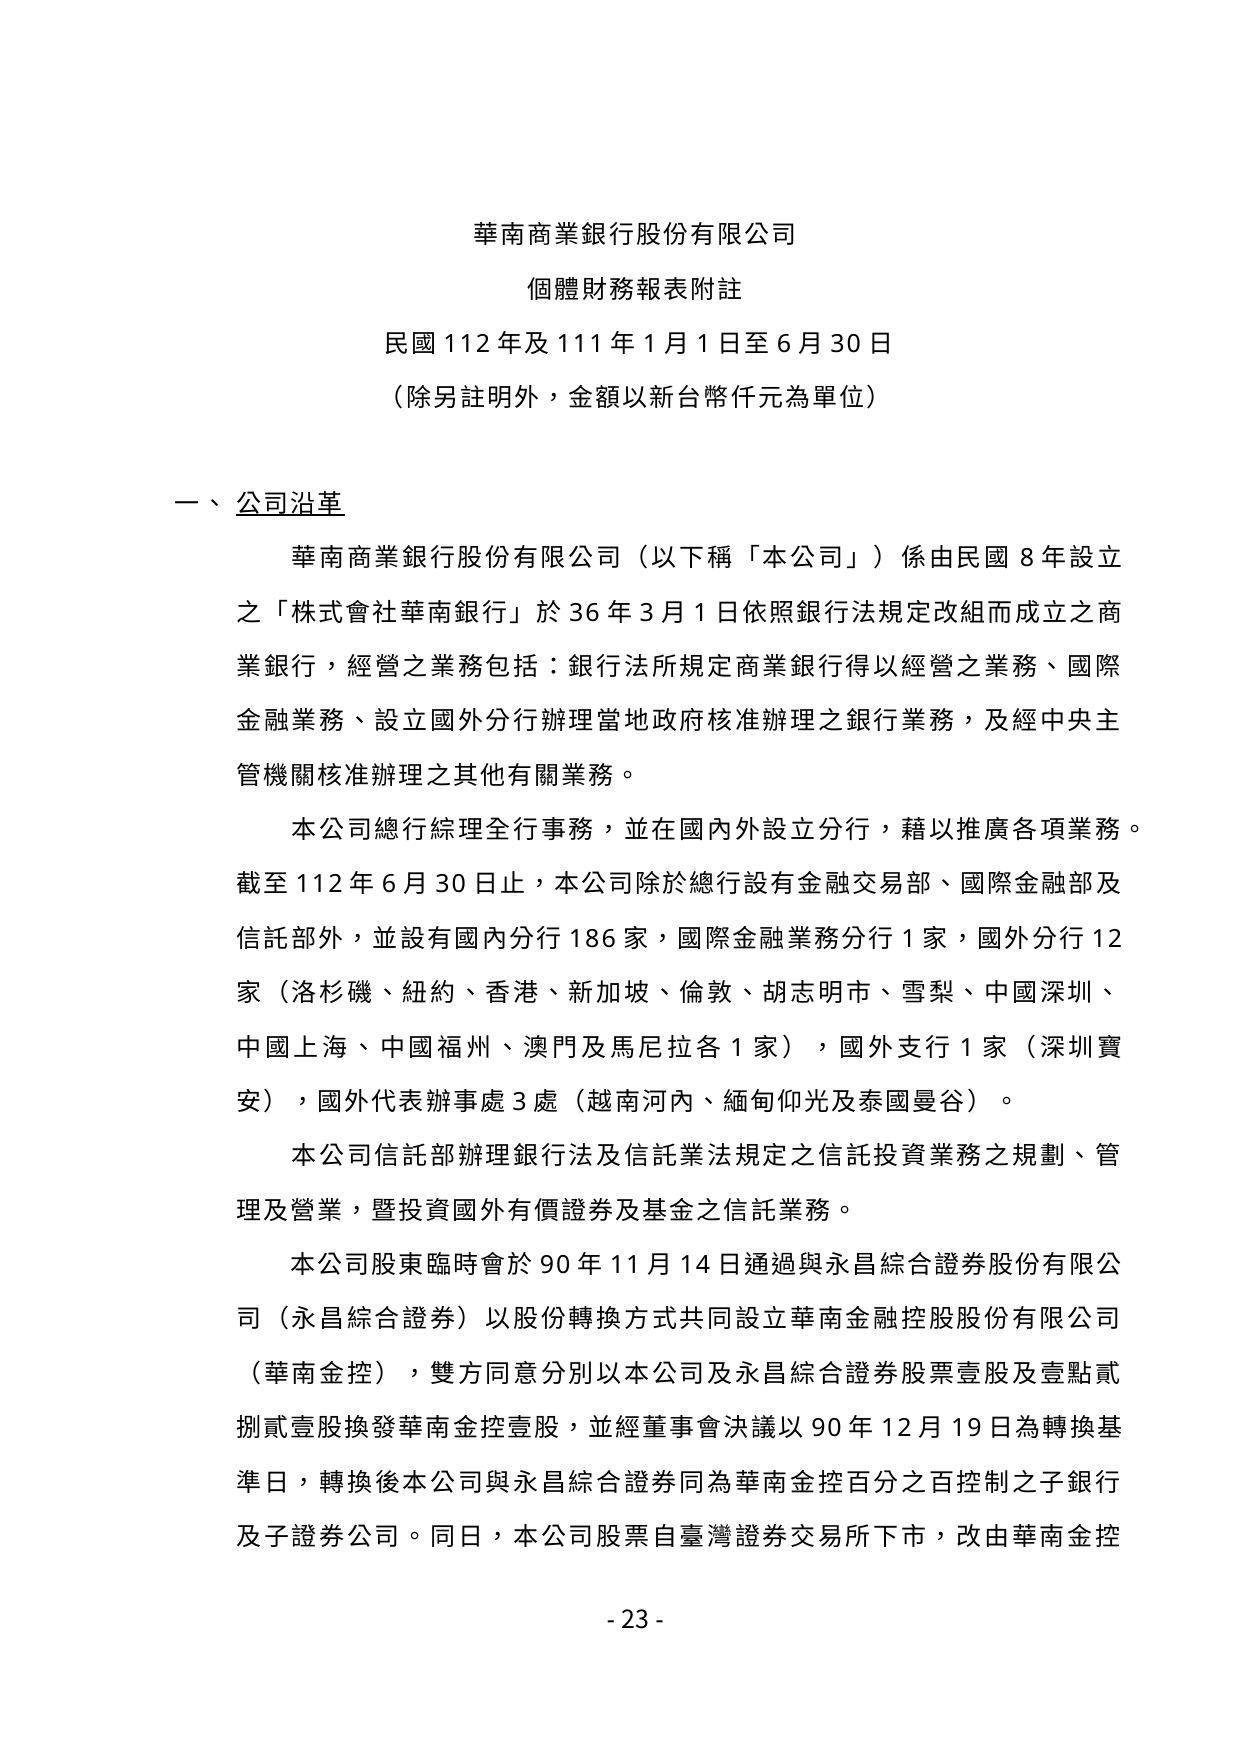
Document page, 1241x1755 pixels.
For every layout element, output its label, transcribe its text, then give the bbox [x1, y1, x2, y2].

text 本公司股東臨時會於90年11月14日通過與永昌綜合證券股份有限公司（永昌綜合證券）以股份轉換方式共同設立華南金融控股股份有限公司（華南金控），雙方同意分別以本公司及永昌綜合證券股票壹股及壹點貳捌貳壹股換發華南金控壹股，並經董事會決議以90年12月19日為轉換基準日，轉換後本公司與永昌綜合證券同為華南金控百分之百控制之子銀行及子證券公司。同日，本公司股票自臺灣證券交易所下市，改由華南金控 [236, 1244, 1122, 1553]
text 個體財務報表附註 [148, 269, 1122, 305]
text 華南商業銀行股份有限公司 [148, 215, 1122, 251]
text 本公司信託部辦理銀行法及信託業法規定之信託投資業務之規劃、管理及營業，暨投資國外有價證券及基金之信託業務。 [236, 1136, 1122, 1226]
text （除另註明外，金額以新台幣仟元為單位） [148, 378, 1122, 414]
text 本公司總行綜理全行事務，並在國內外設立分行，藉以推廣各項業務。截至112年6月30日止，本公司除於總行設有金融交易部、國際金融部及信託部外，並設有國內分行186家，國際金融業務分行1家，國外分行12家（洛杉磯、紐約、香港、新加坡、倫敦、胡志明市、雪梨、中國深圳、中國上海、中國福州、澳門及馬尼拉各1家），國外支行1家（深圳寶安），國外代表辦事處3處（越南河內、緬甸仰光及泰國曼谷）。 [236, 809, 1122, 1118]
text 華南商業銀行股份有限公司（以下稱「本公司」）係由民國8年設立之「株式會社華南銀行」於36年3月1日依照銀行法規定改組而成立之商業銀行，經營之業務包括：銀行法所規定商業銀行得以經營之業務、國際金融業務、設立國外分行辦理當地政府核准辦理之銀行業務，及經中央主管機關核准辦理之其他有關業務。 [236, 538, 1122, 791]
text 一、 公司沿革 [148, 483, 1122, 519]
text 民國112年及111年1月1日至6月30日 [384, 323, 1122, 360]
